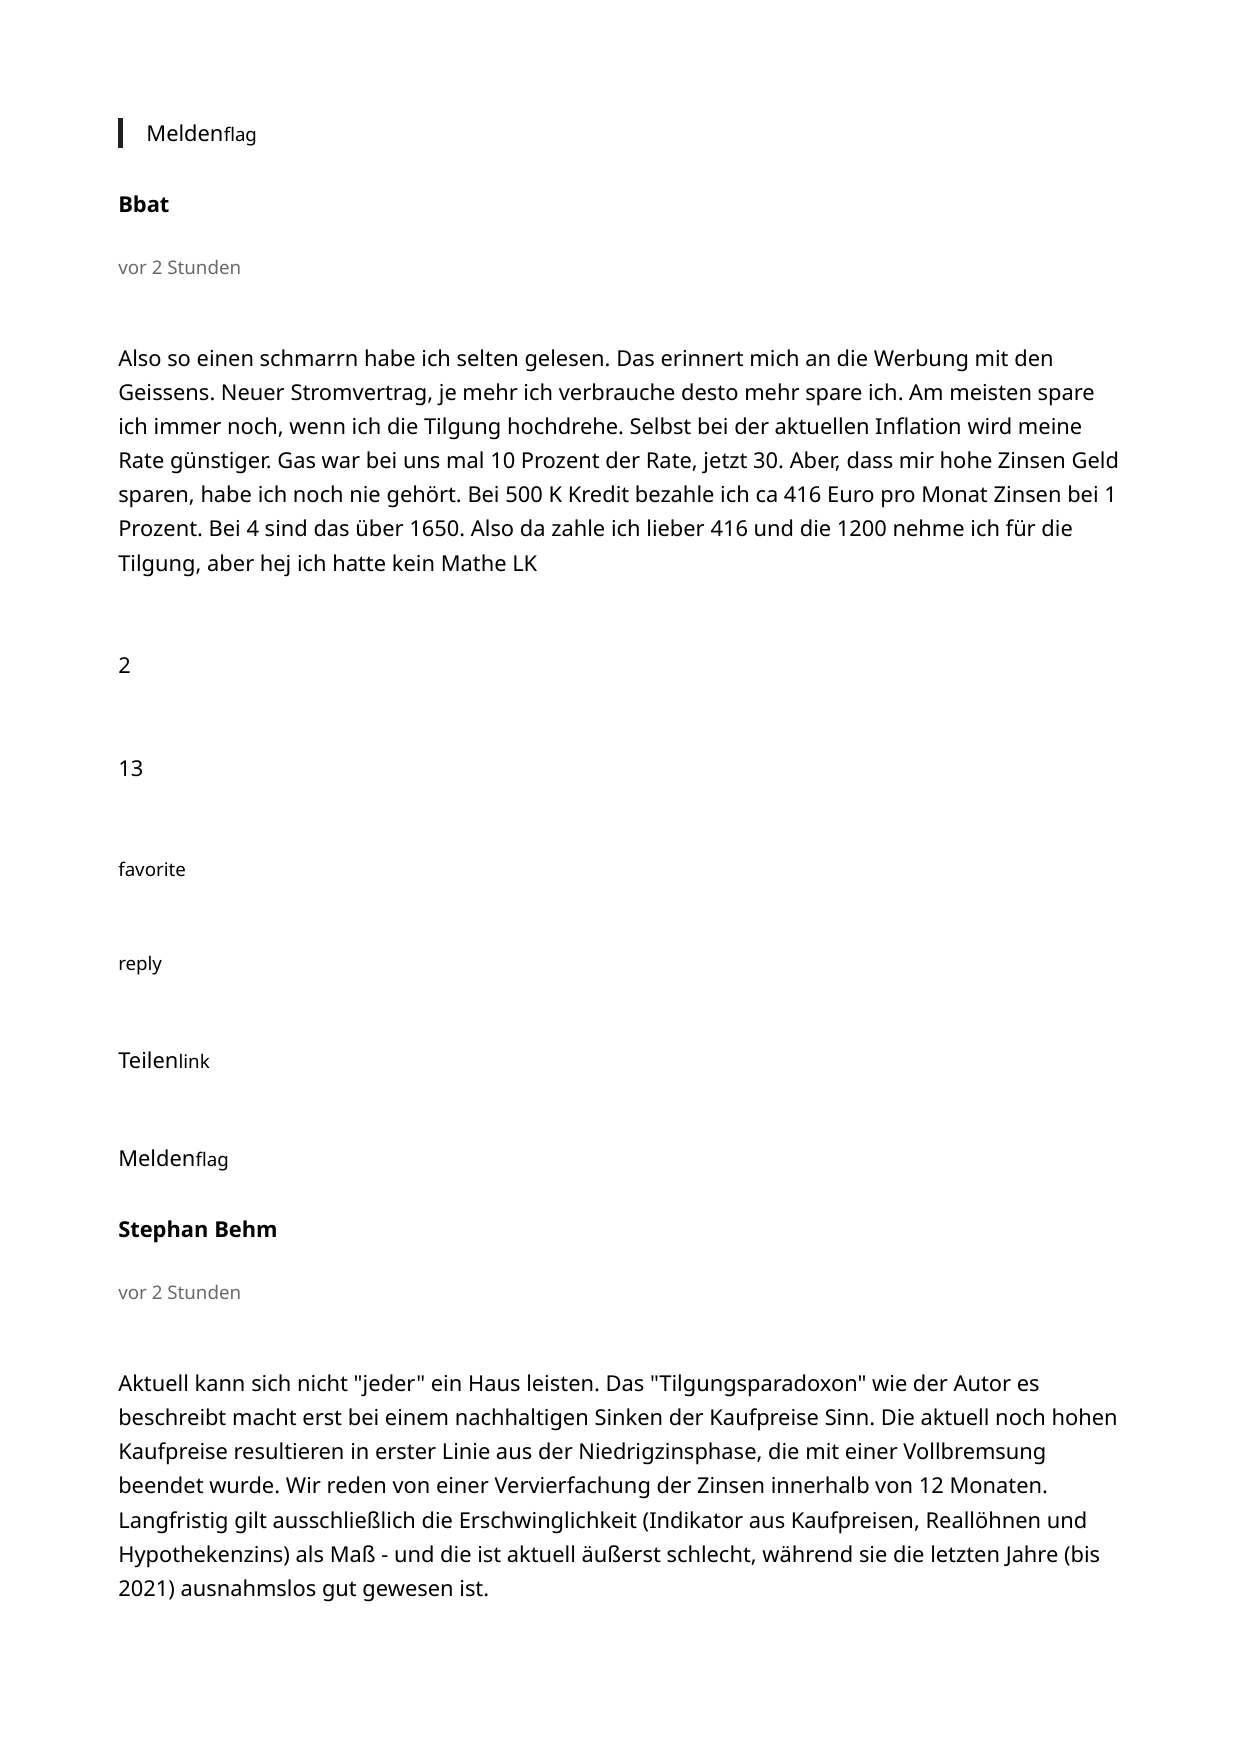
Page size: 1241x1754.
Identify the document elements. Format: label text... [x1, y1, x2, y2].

text Bbat [118, 188, 1114, 218]
text Also so einen schmarrn habe ich selten gelesen. Das erinnert mich an die Werbung mit den Geissens. Neuer Stromvertrag, je mehr ich verbrauche desto mehr spare ich. Am meisten spare ich immer noch, wenn ich die Tilgung hochdrehe. Selbst bei der aktuellen Inflation wird meine Rate günstiger. Gas war bei uns mal 10 Prozent der Rate, jetzt 30. Aber, dass mir hohe Zinsen Geld sparen, habe ich noch nie gehört. Bei 500 K Kredit bezahle ich ca 416 Euro pro Monat Zinsen bei 1 Prozent. Bei 4 sind das über 1650. Also da zahle ich lieber 416 und die 1200 nehme ich für die Tilgung, aber hej ich hatte kein Mathe LK [118, 343, 1122, 577]
text 2 [118, 651, 1122, 680]
text Teilenlink [118, 1045, 1122, 1075]
text 13 [118, 753, 1122, 783]
text favorite [118, 856, 1122, 882]
text Stephan Behm [118, 1214, 1114, 1244]
text Meldenflag [123, 118, 1122, 148]
text vor 2 Stunden [118, 254, 1117, 279]
text Meldenflag [118, 1143, 1122, 1173]
text vor 2 Stunden [118, 1279, 1117, 1305]
text Aktuell kann sich nicht "jeder" ein Haus leisten. Das "Tilgungsparadoxon" wie der Autor es beschreibt macht erst bei einem nachhaltigen Sinken der Kaufpreise Sinn. Die aktuell noch hohen Kaufpreise resultieren in erster Linie aus der Niedrigzinsphase, die mit einer Vollbremsung beendet wurde. Wir reden von einer Vervierfachung der Zinsen innerhalb von 12 Monaten. Langfristig gilt ausschließlich die Erschwinglichkeit (Indikator aus Kaufpreisen, Reallöhnen und Hypothekenzins) als Maß - und die ist aktuell äußerst schlecht, während sie die letzten Jahre (bis 2021) ausnahmslos gut gewesen ist. [118, 1368, 1122, 1603]
text reply [118, 951, 1122, 976]
